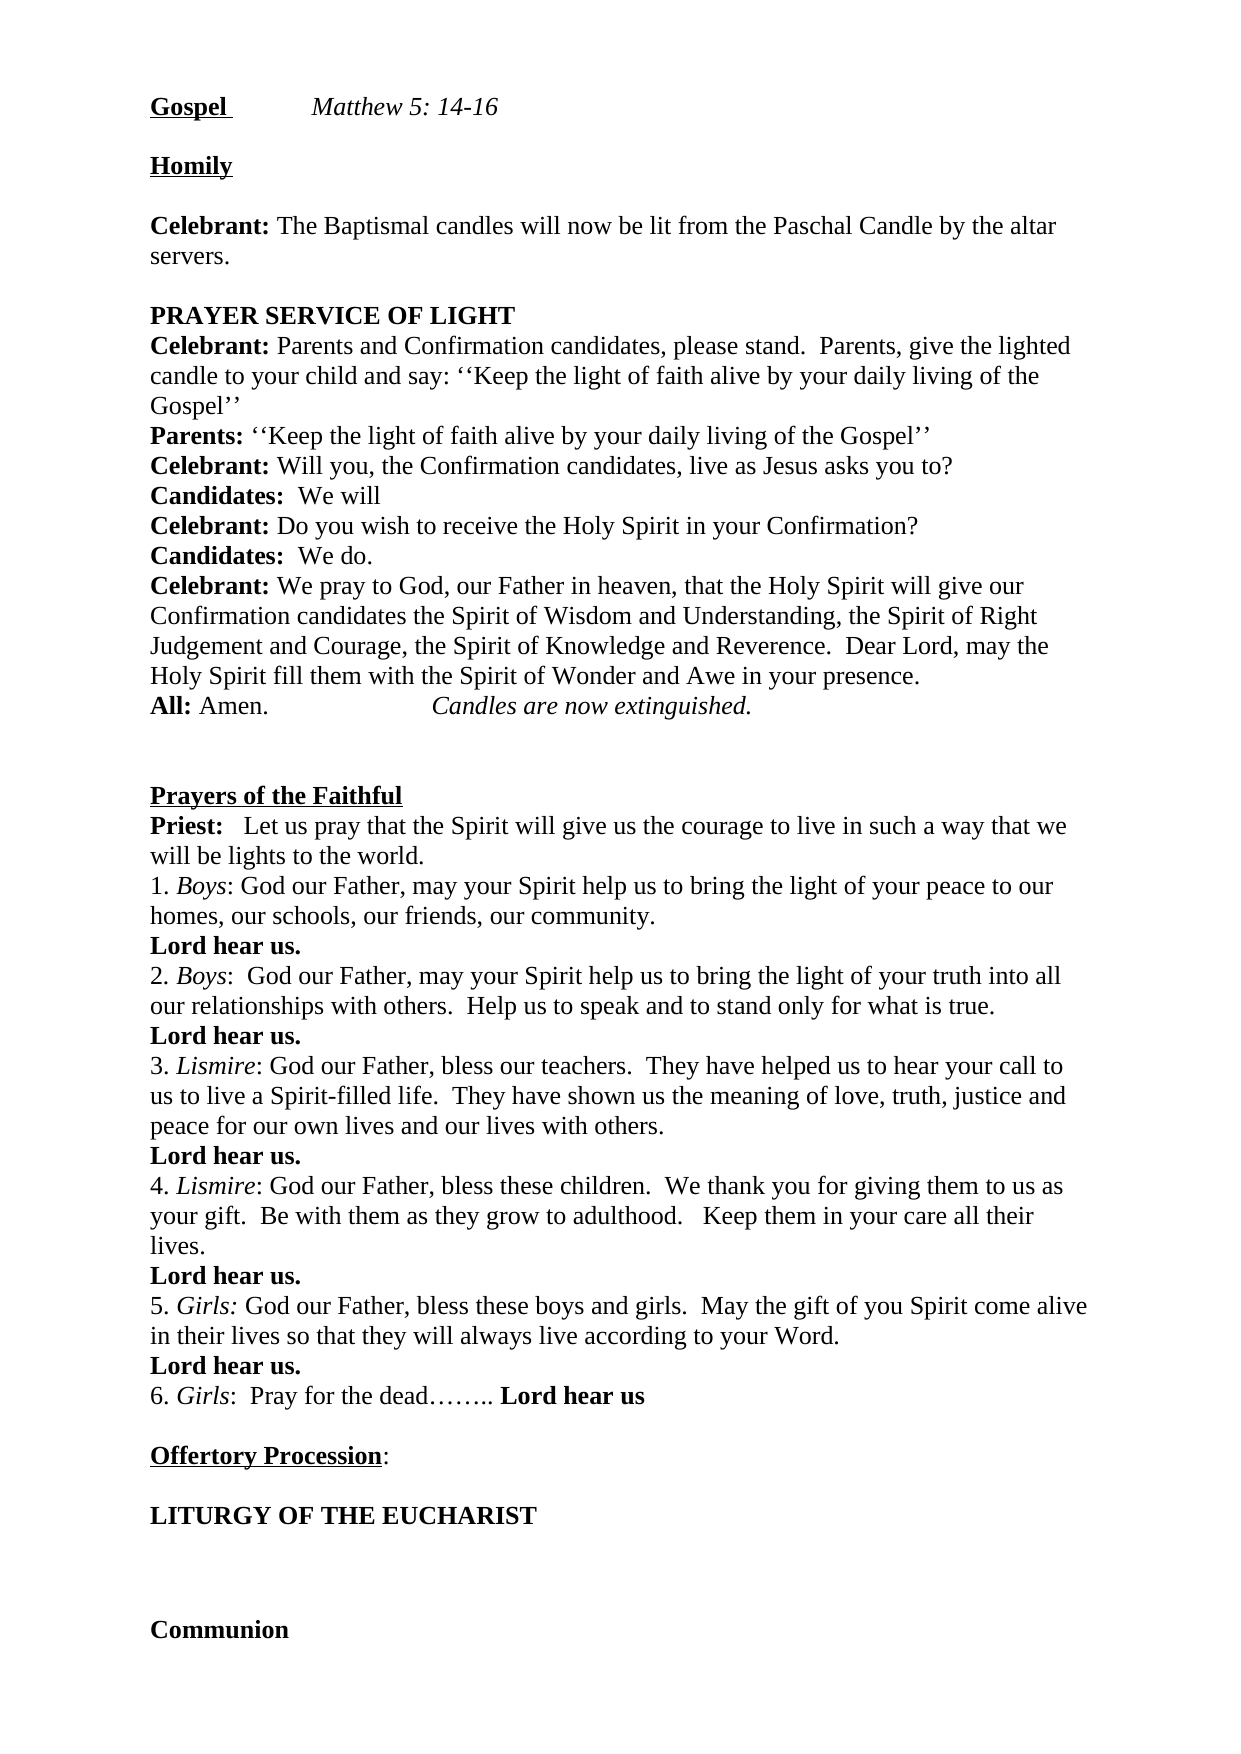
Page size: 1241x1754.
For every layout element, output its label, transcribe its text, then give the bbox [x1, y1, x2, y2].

text Celebrant: The Baptismal candles will now be lit from the Paschal Candle by the altar servers. [150, 210, 1090, 270]
text Lord hear us. [150, 930, 1090, 960]
text Celebrant: Will you, the Confirmation candidates, live as Jesus asks you to? [150, 450, 1090, 480]
text Candidates: We will [150, 480, 1090, 510]
text LITURGY OF THE EUCHARIST [150, 1500, 1090, 1530]
text 6. Girls: Pray for the dead…….. Lord hear us [150, 1380, 1090, 1410]
text Candidates: We do. [150, 540, 1090, 570]
text Lord hear us. [150, 1020, 1090, 1050]
text Offertory Procession: [150, 1440, 1090, 1470]
text PRAYER SERVICE OF LIGHT [150, 300, 1090, 330]
text 1. Boys: God our Father, may your Spirit help us to bring the light of your peace to our homes, our schools, our friends, our community. [150, 870, 1090, 930]
text 2. Boys: God our Father, may your Spirit help us to bring the light of your truth into all our relationships with others. Help us to speak and to stand only for what is true. [150, 960, 1090, 1020]
text Lord hear us. [150, 1140, 1090, 1170]
text Communion [150, 1614, 1090, 1644]
text Homily [150, 150, 1090, 180]
text Prayers of the Faithful [150, 780, 1090, 810]
text Celebrant: We pray to God, our Father in heaven, that the Holy Spirit will give our Confirmation candidates the Spirit of Wisdom and Understanding, the Spirit of Right Judgement and Courage, the Spirit of Knowledge and Reverence. Dear Lord, may the Holy Spirit fill them with the Spirit of Wonder and Awe in your presence. [150, 570, 1090, 690]
text Celebrant: Do you wish to receive the Holy Spirit in your Confirmation? [150, 510, 1090, 540]
text 5. Girls: God our Father, bless these boys and girls. May the gift of you Spirit come alive in their lives so that they will always live according to your Word. [150, 1290, 1090, 1350]
text Lord hear us. [150, 1350, 1090, 1380]
text 4. Lismire: God our Father, bless these children. We thank you for giving them to us as your gift. Be with them as they grow to adulthood. Keep them in your care all their lives. [150, 1170, 1090, 1260]
text Parents: ‘‘Keep the light of faith alive by your daily living of the Gospel’’ [150, 420, 1090, 450]
text Priest: Let us pray that the Spirit will give us the courage to live in such a way that we will be lights to the world. [150, 810, 1090, 870]
text Gospel Matthew 5: 14-16 [150, 91, 1090, 150]
text All: Amen. Candles are now extinguished. [150, 690, 1090, 720]
text Celebrant: Parents and Confirmation candidates, please stand. Parents, give the lighted candle to your child and say: ‘‘Keep the light of faith alive by your daily living of the Gospel’’ [150, 330, 1090, 420]
text 3. Lismire: God our Father, bless our teachers. They have helped us to hear your call to us to live a Spirit-filled life. They have shown us the meaning of love, truth, justice and peace for our own lives and our lives with others. [150, 1050, 1090, 1140]
text Lord hear us. [150, 1260, 1090, 1290]
